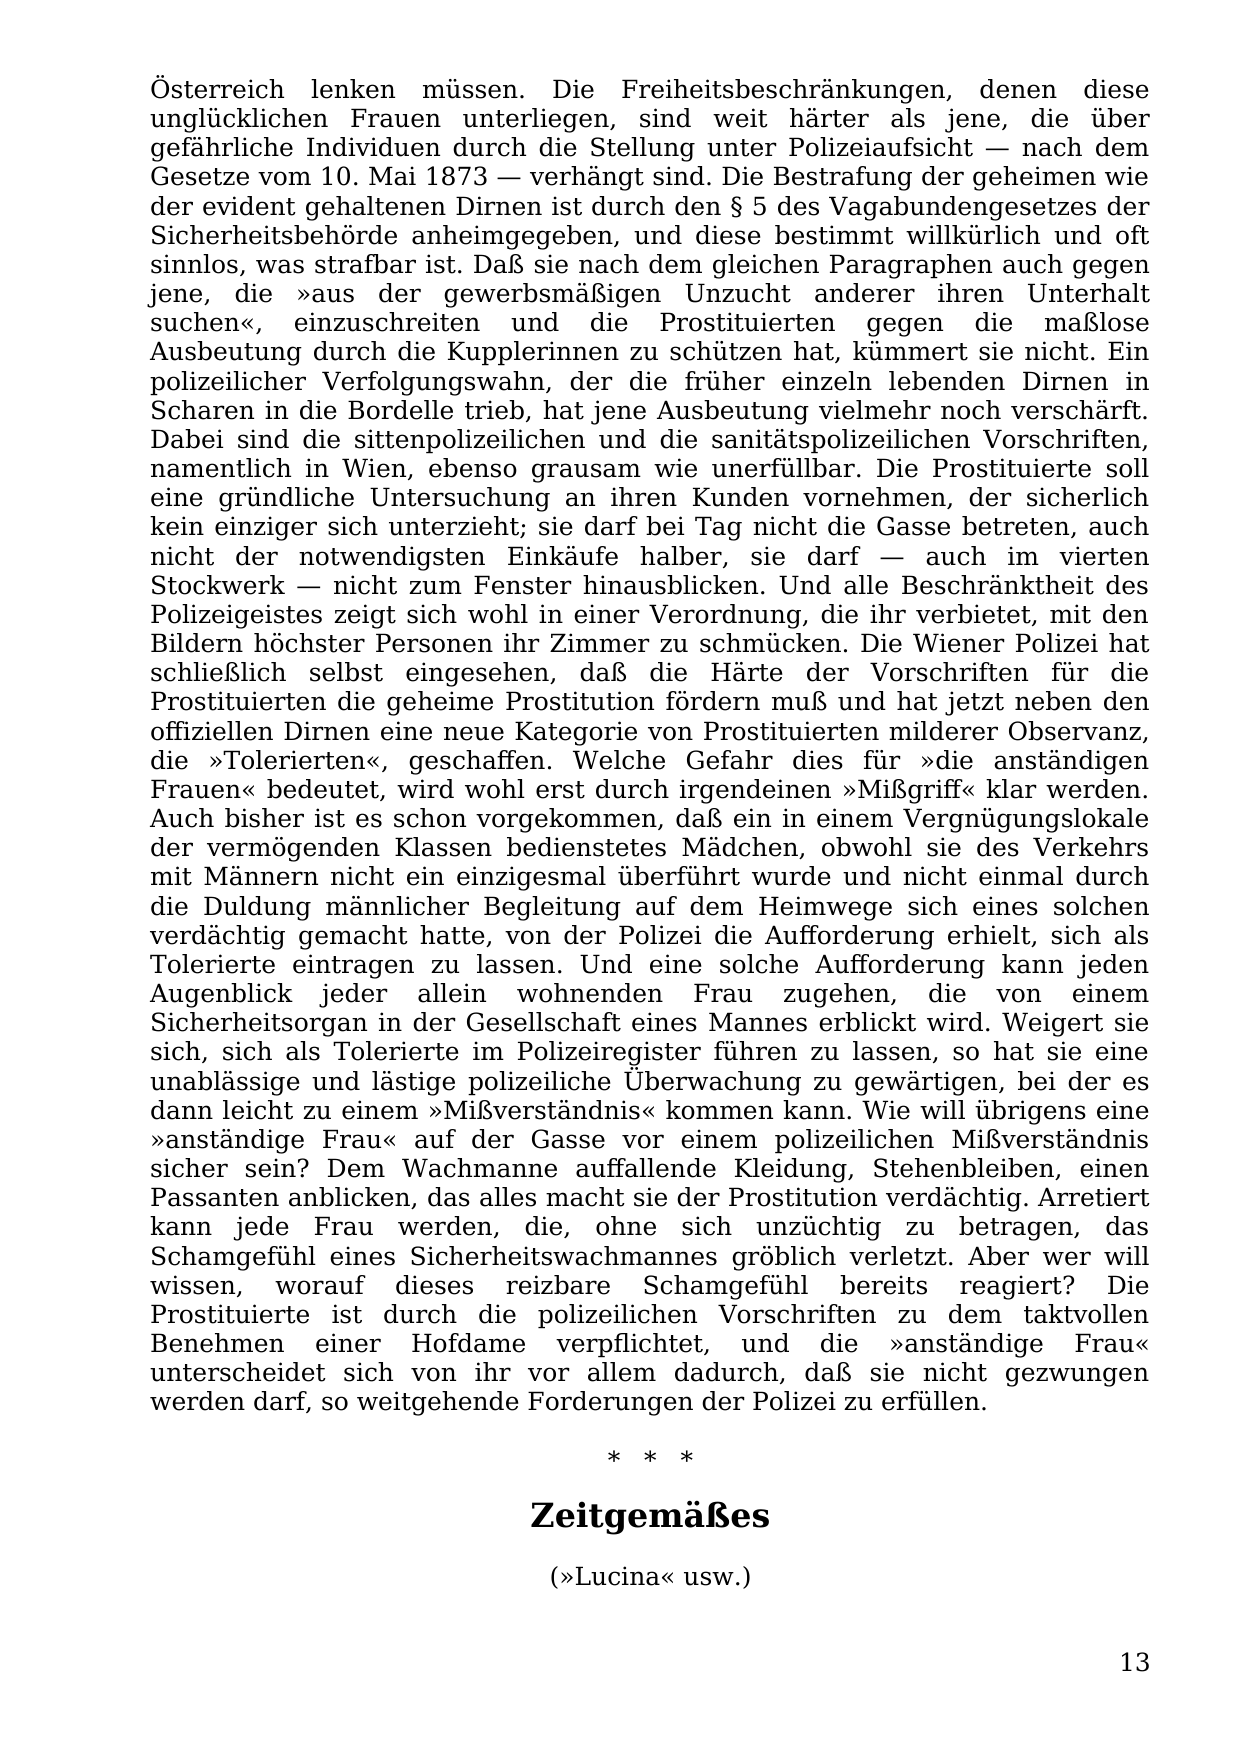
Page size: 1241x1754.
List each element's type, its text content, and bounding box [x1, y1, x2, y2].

text * * * [150, 1446, 1151, 1475]
text Österreich lenken müssen. Die Freiheitsbeschränkungen, denen diese unglücklichen Frauen unterliegen, sind weit härter als jene, die über gefährliche Individuen durch die Stellung unter Polizeiaufsicht — nach dem Gesetze vom 10. Mai 1873 — verhängt sind. Die Bestrafung der geheimen wie der evident gehaltenen Dirnen ist durch den § 5 des Vagabundengesetzes der Sicherheitsbehörde anheimgegeben, und diese bestimmt willkürlich und oft sinnlos, was strafbar ist. Daß sie nach dem gleichen Paragraphen auch gegen jene, die »aus der gewerbsmäßigen Unzucht anderer ihren Unterhalt suchen«, einzuschreiten und die Prostituierten gegen die maßlose Ausbeutung durch die Kupplerinnen zu schützen hat, kümmert sie nicht. Ein polizeilicher Verfolgungswahn, der die früher einzeln lebenden Dirnen in Scharen in die Bordelle trieb, hat jene Ausbeutung vielmehr noch verschärft. Dabei sind die sittenpolizeilichen und die sanitätspolizeilichen Vorschriften, namentlich in Wien, ebenso grausam wie unerfüllbar. Die Prostituierte soll eine gründliche Untersuchung an ihren Kunden vornehmen, der sicherlich kein einziger sich unterzieht; sie darf bei Tag nicht die Gasse betreten, auch nicht der notwendigsten Einkäufe halber, sie darf — auch im vierten Stockwerk — nicht zum Fenster hinausblicken. Und alle Beschränktheit des Polizeigeistes zeigt sich wohl in einer Verordnung, die ihr verbietet, mit den Bildern höchster Personen ihr Zimmer zu schmücken. Die Wiener Polizei hat schließlich selbst eingesehen, daß die Härte der Vorschriften für die Prostituierten die geheime Prostitution fördern muß und hat jetzt neben den offiziellen Dirnen eine neue Kategorie von Prostituierten milderer Observanz, die »Tolerierten«, geschaffen. Welche Gefahr dies für »die anständigen Frauen« bedeutet, wird wohl erst durch irgendeinen »Mißgriff« klar werden. Auch bisher ist es schon vorgekommen, daß ein in einem Vergnügungslokale der vermögenden Klassen bedienstetes Mädchen, obwohl sie des Verkehrs mit Männern nicht ein einzigesmal überführt wurde und nicht einmal durch die Duldung männlicher Begleitung auf dem Heimwege sich eines solchen verdächtig gemacht hatte, von der Polizei die Aufforderung erhielt, sich als Tolerierte eintragen zu lassen. Und eine solche Aufforderung kann jeden Augenblick jeder allein wohnenden Frau zugehen, die von einem Sicherheitsorgan in der Gesellschaft eines Mannes erblickt wird. Weigert sie sich, sich als Tolerierte im Polizeiregister führen zu lassen, so hat sie eine unablässige und lästige polizeiliche Überwachung zu gewärtigen, bei der es dann leicht zu einem »Mißverständnis« kommen kann. Wie will übrigens eine »anständige Frau« auf der Gasse vor einem polizeilichen Mißverständnis sicher sein? Dem Wachmanne auffallende Kleidung, Stehenbleiben, einen Passanten anblicken, das alles macht sie der Prostitution verdächtig. Arretiert kann jede Frau werden, die, ohne sich unzüchtig zu betragen, das Schamgefühl eines Sicherheitswachmannes gröblich verletzt. Aber wer will wissen, worauf dieses reizbare Schamgefühl bereits reagiert? Die Prostituierte ist durch die polizeilichen Vorschriften zu dem taktvollen Benehmen einer Hofdame verpflichtet, und die »anständige Frau« unterscheidet sich von ihr vor allem dadurch, daß sie nicht gezwungen werden darf, so weitgehende Forderungen der Polizei zu erfüllen. [150, 75, 1151, 1417]
text (»Lucina« usw.) [150, 1535, 1151, 1592]
text Zeitgemäßes [150, 1475, 1151, 1535]
